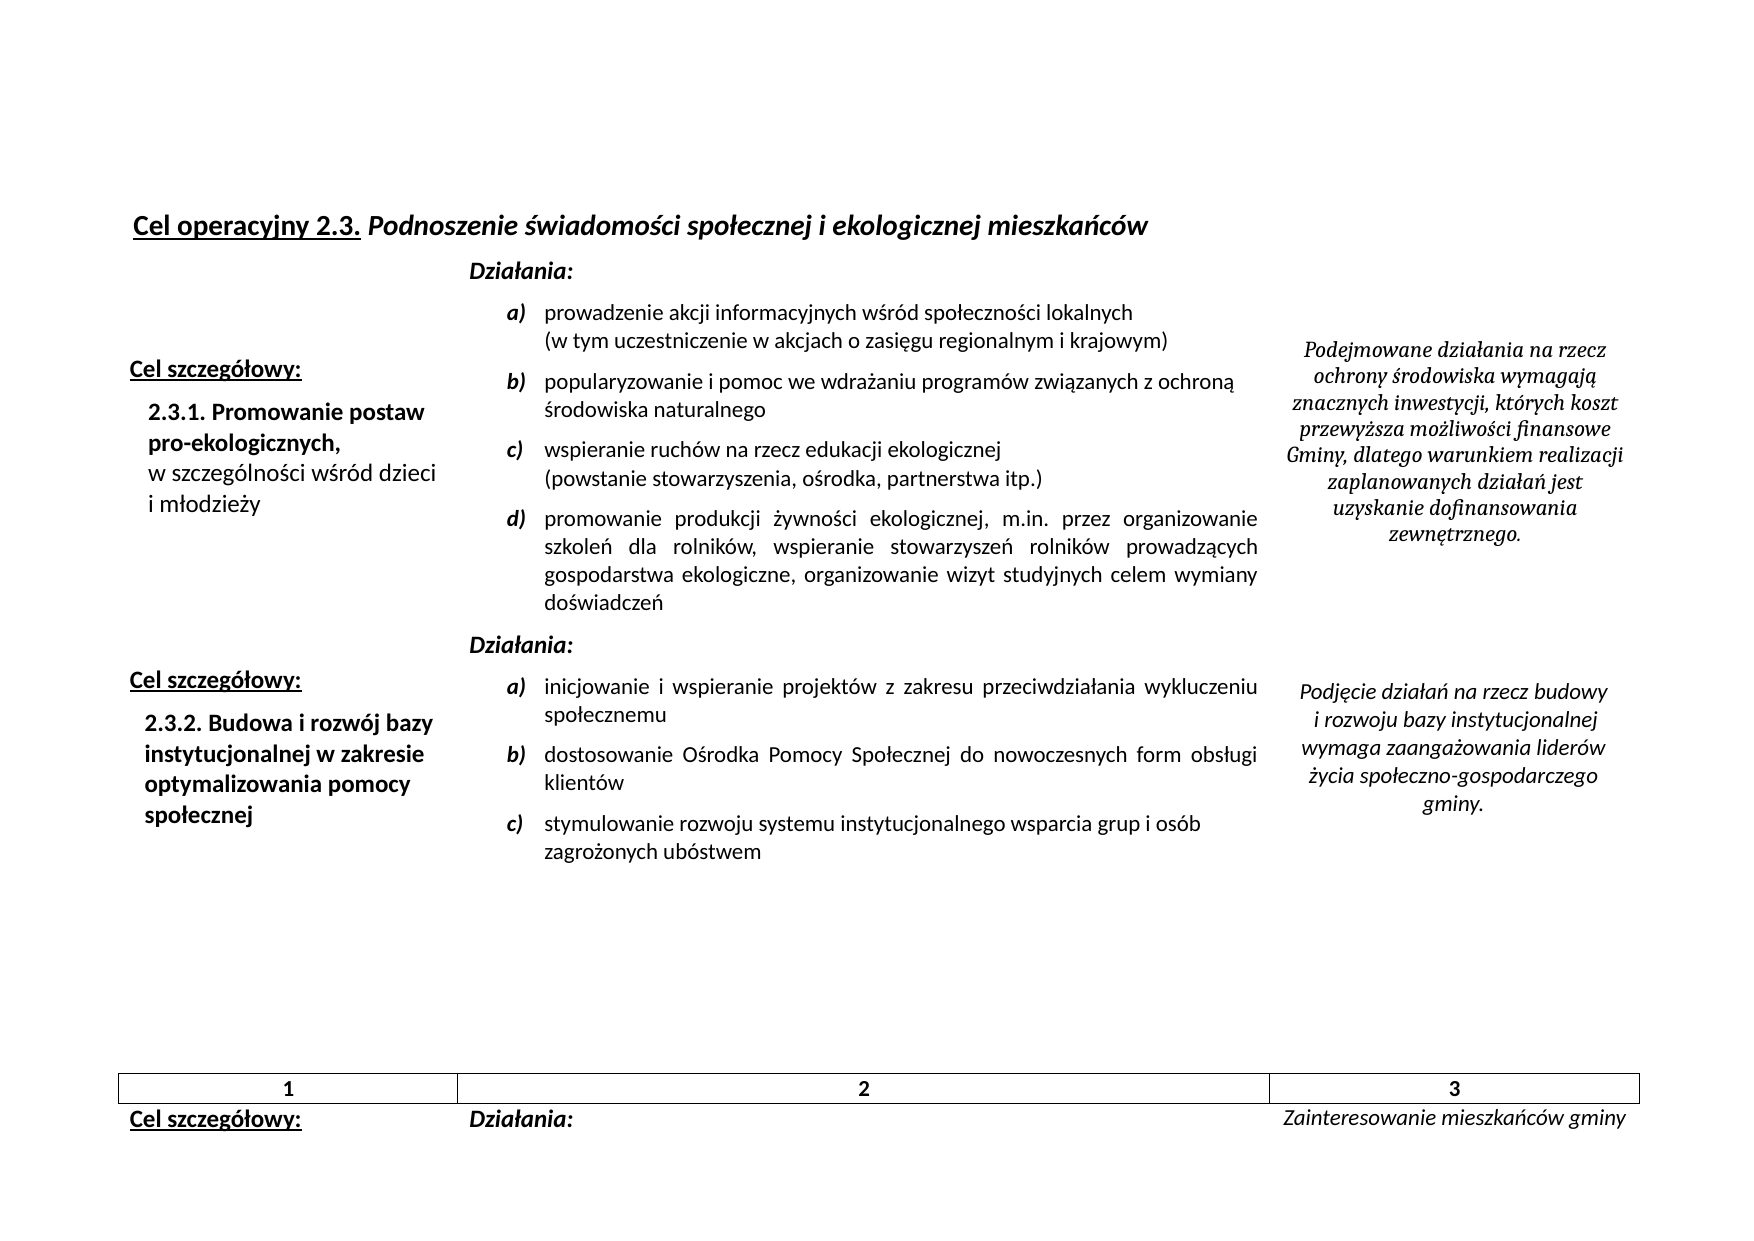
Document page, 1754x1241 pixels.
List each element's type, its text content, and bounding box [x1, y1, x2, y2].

table_cell Cel szczegółowy: 2.3.1. Promowanie postaw pro-ekologicznych, w szczególności wśród dzieci i młodzieży [118, 256, 458, 629]
table_cell Działania: inicjowanie i wspieranie projektów z zakresu przeciwdziałania wykluczeniu społecznemu dostosowanie Ośrodka Pomocy Społecznej do nowoczesnych form obsługi klientów stymulowanie rozwoju systemu instytucjonalnego wsparcia grup i osób zagrożonych ubóstwem [458, 629, 1270, 877]
table_header 1 [119, 1074, 457, 1102]
table_header 3 [1270, 1074, 1639, 1102]
table_cell Cel szczegółowy: 2.3.2. Budowa i rozwój bazy instytucjonalnej w zakresie optymalizowania pomocy społecznej [118, 629, 458, 877]
table_cell Podejmowane działania na rzecz ochrony środowiska wymagają znacznych inwestycji, których koszt przewyższa możliwości finansowe Gminy, dlatego warunkiem realizacji zaplanowanych działań jest uzyskanie dofinansowania zewnętrznego. [1270, 256, 1639, 629]
table_header 2 [458, 1074, 1269, 1102]
table_cell Podjęcie działań na rzecz budowy i rozwoju bazy instytucjonalnej wymaga zaangażowania liderów życia społeczno-gospodarczego gminy. [1270, 629, 1639, 877]
table_cell Zainteresowanie mieszkańców gminy [1270, 1104, 1639, 1134]
table_cell Cel operacyjny 2.3. Podnoszenie świadomości społecznej i ekologicznej mieszkańców [118, 195, 1639, 256]
table_cell Działania: prowadzenie akcji informacyjnych wśród społeczności lokalnych (w tym uczestniczenie w akcjach o zasięgu regionalnym i krajowym) popularyzowanie i pomoc we wdrażaniu programów związanych z ochroną środowiska naturalnego wspieranie ruchów na rzecz edukacji ekologicznej (powstanie stowarzyszenia, ośrodka, partnerstwa itp.) promowanie produkcji żywności ekologicznej, m.in. przez organizowanie szkoleń dla rolników, wspieranie stowarzyszeń rolników prowadzących gospodarstwa ekologiczne, organizowanie wizyt studyjnych celem wymiany doświadczeń [458, 256, 1270, 629]
table_cell Cel szczegółowy: [118, 1104, 458, 1134]
table_cell Działania: wsparcie rozwoju nowoczesnej infrastruktury teleinformatycznej (Punkty Publicznego Dostępu do Internetu) wspieranie inicjatyw dotyczących rozbudowy infrastruktury teleinformatycznej oraz platform cyfrowych dla instytucji publicznych i mieszkańców przeprowadzenie inwentaryzacji zasobów gminy (dominujących branży gospodarczych i przedsiębiorstw, zasobów ludzkich, oferty usług okołobiznesowych, zasobów przyrodniczych itp.) i aktualizowanie bazy danych [458, 1104, 1270, 1134]
